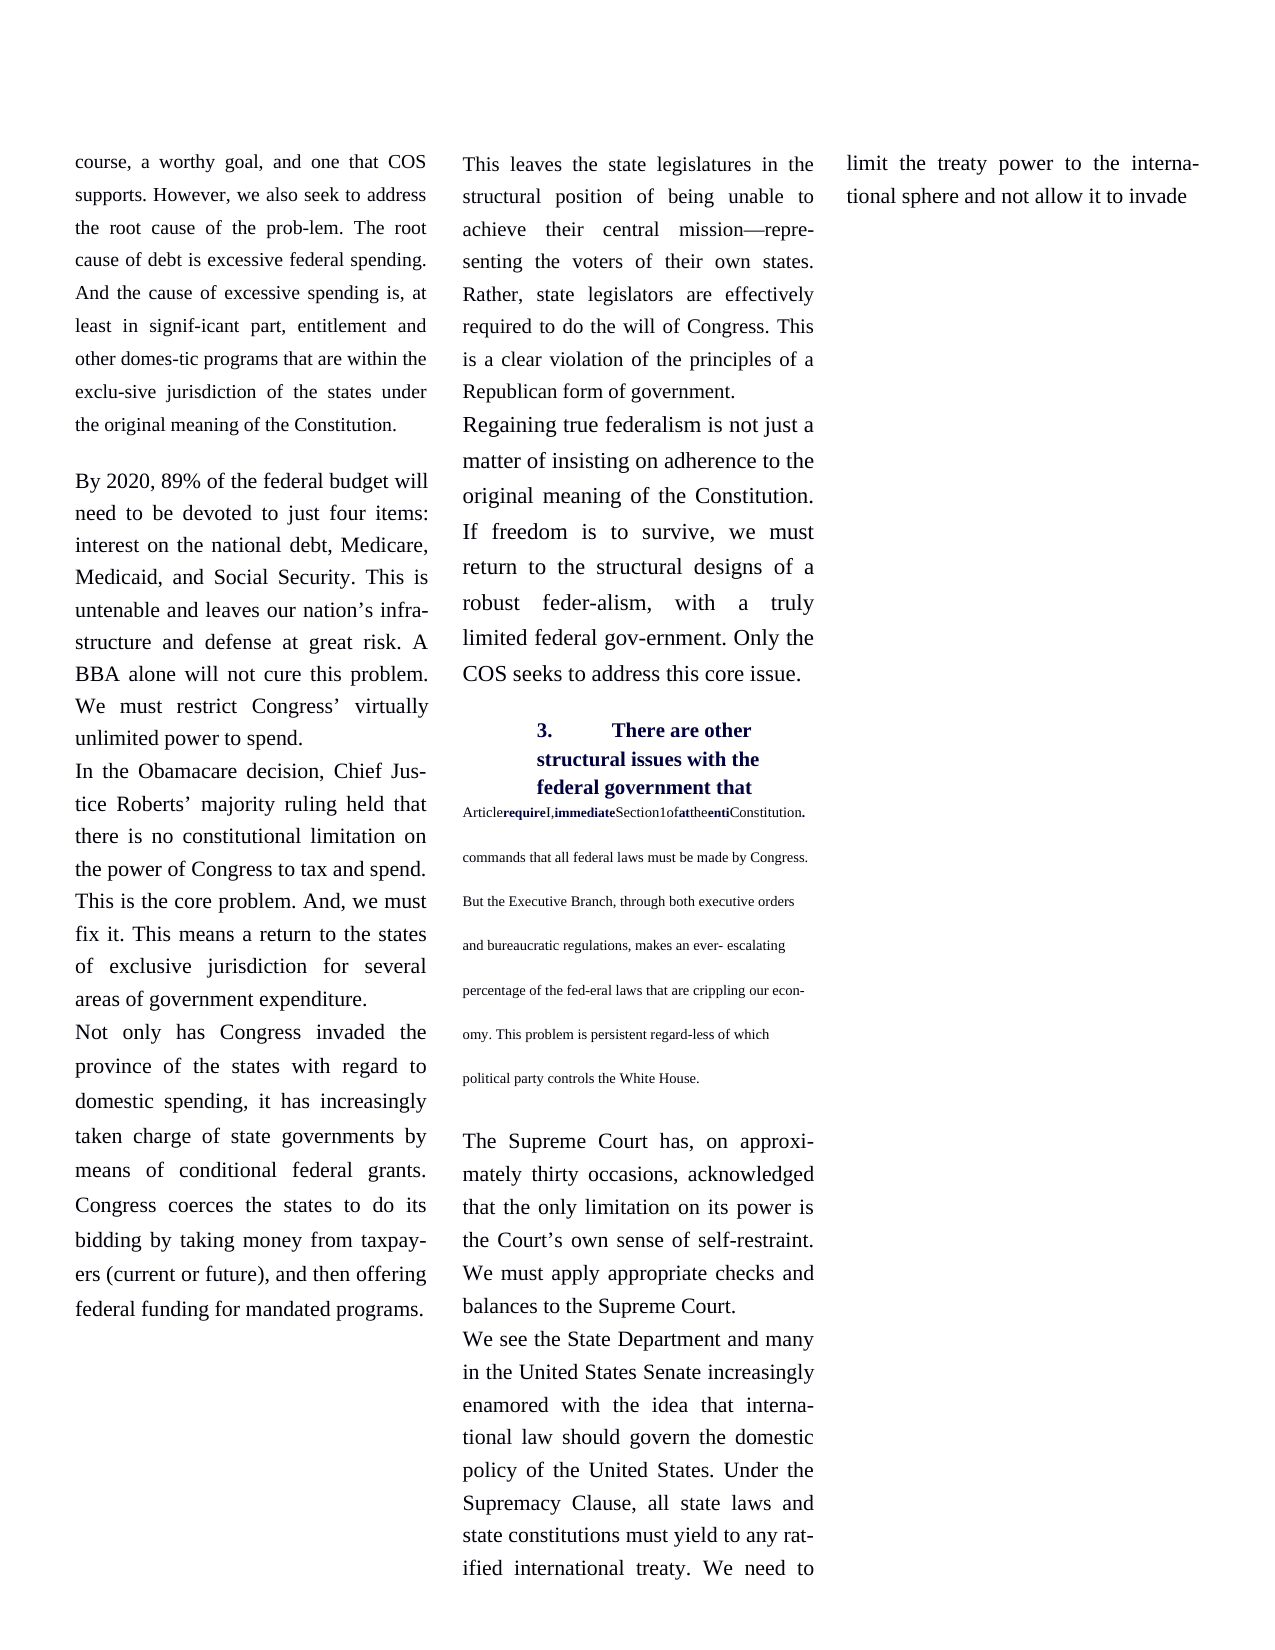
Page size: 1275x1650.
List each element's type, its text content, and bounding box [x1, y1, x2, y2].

text ArticlerequireI,immediateSection1ofattheentiConstitution. commands that all federal laws must be made by Congress. But the Executive Branch, through both executive orders and bureaucratic regulations, makes an ever- escalating percentage of the fed-eral laws that are crippling our econ-omy. This problem is persistent regard-less of which political party controls the White House. [462, 804, 814, 1087]
text limit the treaty power to the interna-tional sphere and not allow it to invade [846, 150, 1200, 208]
text Not only has Congress invaded the province of the states with regard to domestic spending, it has increasingly taken charge of state governments by means of conditional federal grants. Congress coerces the states to do its bidding by taking money from taxpay-ers (current or future), and then offering federal funding for mandated programs. [75, 1019, 427, 1321]
list There are other structural issues with the federal government that [537, 718, 814, 799]
text In the Obamacare decision, Chief Jus-tice Roberts’ majority ruling held that there is no constitutional limitation on the power of Congress to tax and spend. This is the core problem. And, we must fix it. This means a return to the states of exclusive jurisdiction for several areas of government expenditure. [75, 758, 427, 1011]
text We see the State Department and many in the United States Senate increasingly enamored with the idea that interna-tional law should govern the domestic policy of the United States. Under the Supremacy Clause, all state laws and state constitutions must yield to any rat-ified international treaty. We need to [462, 1326, 814, 1580]
text course, a worthy goal, and one that COS supports. However, we also seek to address the root cause of the prob-lem. The root cause of debt is excessive federal spending. And the cause of excessive spending is, at least in signif-icant part, entitlement and other domes-tic programs that are within the exclu-sive jurisdiction of the states under the original meaning of the Constitution. [75, 150, 427, 435]
text This leaves the state legislatures in the structural position of being unable to achieve their central mission—repre-senting the voters of their own states. Rather, state legislators are effectively required to do the will of Congress. This is a clear violation of the principles of a Republican form of government. [462, 152, 814, 403]
text Regaining true federalism is not just a matter of insisting on adherence to the original meaning of the Constitution. If freedom is to survive, we must return to the structural designs of a robust feder-alism, with a truly limited federal gov-ernment. Only the COS seeks to address this core issue. [462, 411, 814, 686]
text By 2020, 89% of the federal budget will need to be devoted to just four items: interest on the national debt, Medicare, Medicaid, and Social Security. This is untenable and leaves our nation’s infra-structure and defense at great risk. A BBA alone will not cure this problem. We must restrict Congress’ virtually unlimited power to spend. [75, 468, 429, 751]
text The Supreme Court has, on approxi-mately thirty occasions, acknowledged that the only limitation on its power is the Court’s own sense of self-restraint. We must apply appropriate checks and balances to the Supreme Court. [462, 1128, 814, 1318]
